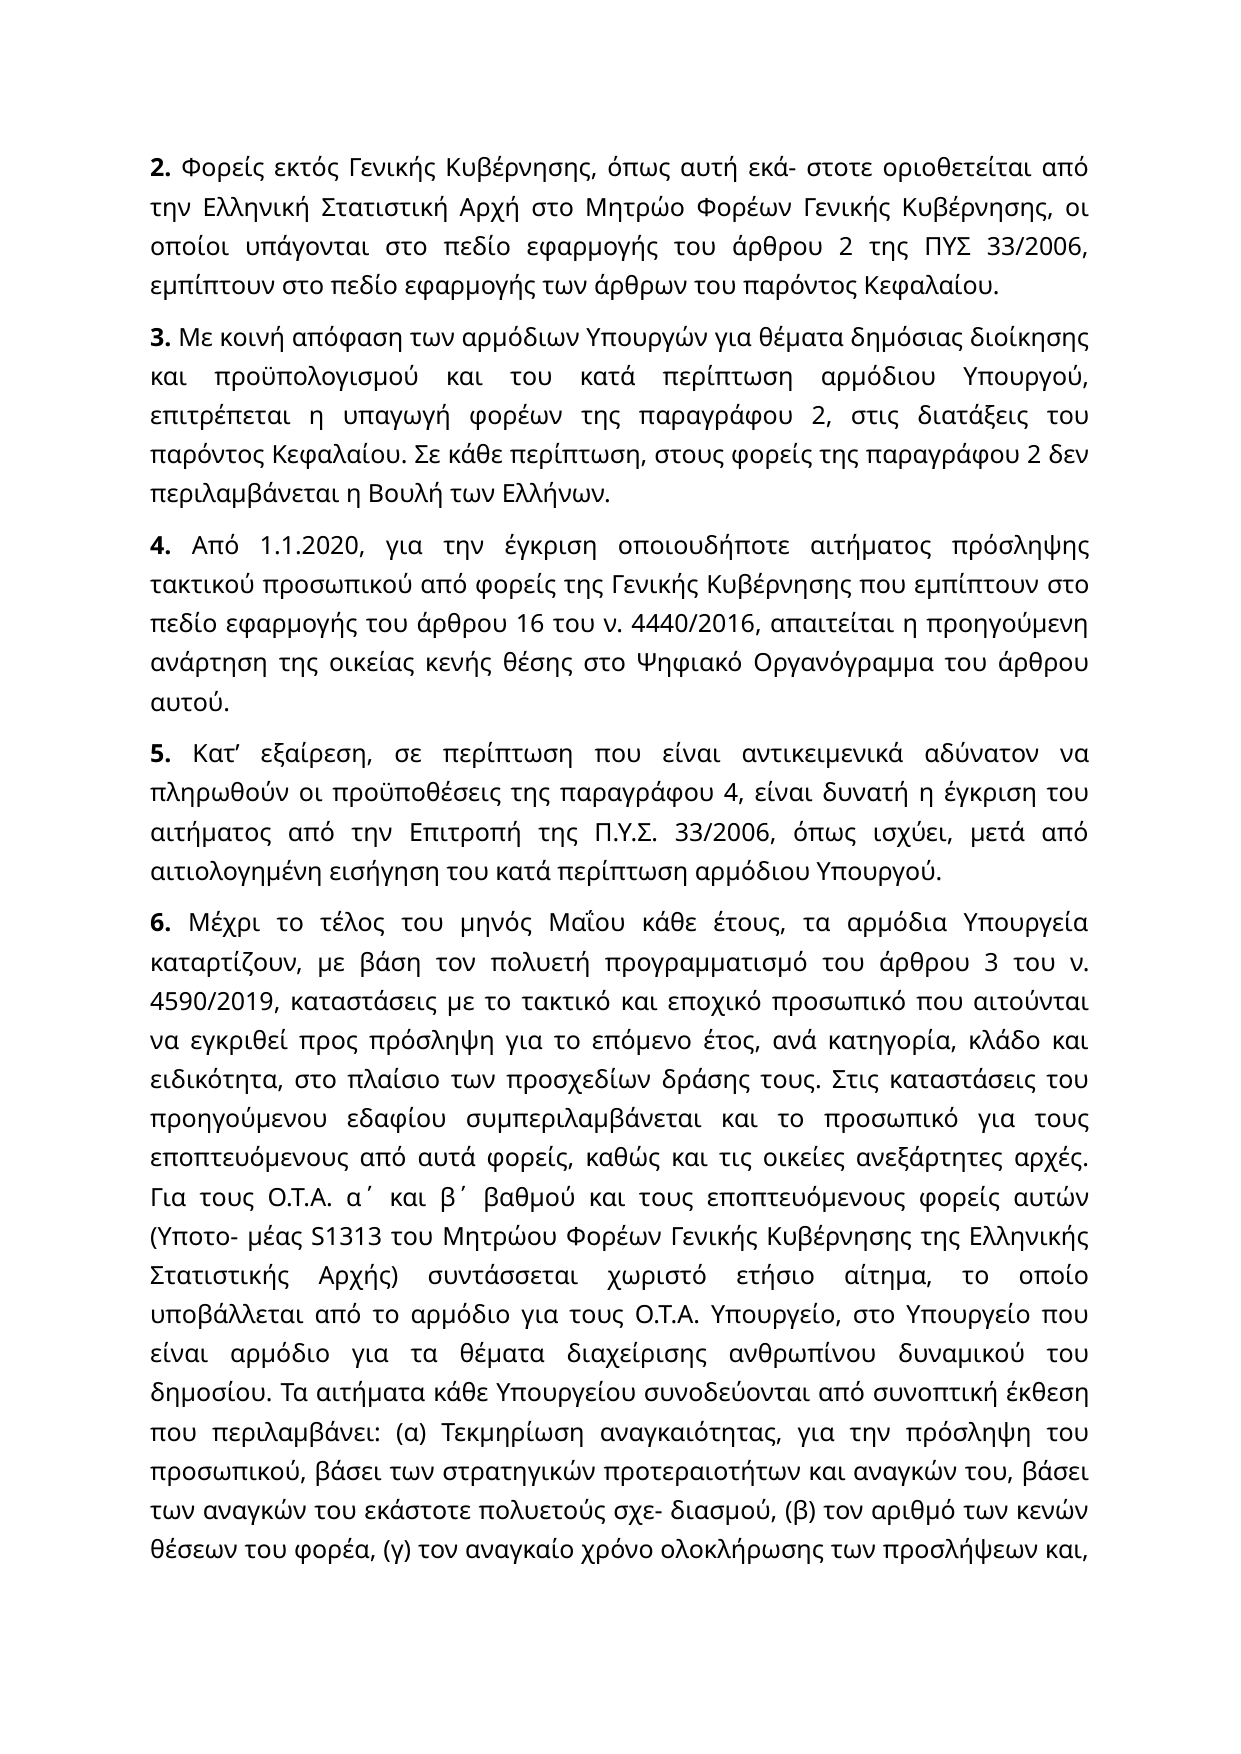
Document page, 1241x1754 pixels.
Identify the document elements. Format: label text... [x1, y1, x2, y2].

text 4. Από 1.1.2020, για την έγκριση οποιουδήποτε αιτήματος πρόσληψης τακτικού προσωπικού από φορείς της Γενικής Κυβέρνησης που εμπίπτουν στο πεδίο εφαρμογής του άρθρου 16 του ν. 4440/2016, απαιτείται η προηγούμενη ανάρτηση της οικείας κενής θέσης στο Ψηφιακό Οργανόγραμμα του άρθρου αυτού. [150, 527, 1090, 718]
text 3. Με κοινή απόφαση των αρμόδιων Υπουργών για θέματα δημόσιας διοίκησης και προϋπολογισμού και του κατά περίπτωση αρμόδιου Υπουργού, επιτρέπεται η υπαγωγή φορέων της παραγράφου 2, στις διατάξεις του παρόντος Κεφαλαίου. Σε κάθε περίπτωση, στους φορείς της παραγράφου 2 δεν περιλαμβάνεται η Βουλή των Ελλήνων. [150, 319, 1090, 510]
text 2. Φορείς εκτός Γενικής Κυβέρνησης, όπως αυτή εκά- στοτε οριοθετείται από την Ελληνική Στατιστική Αρχή στο Μητρώο Φορέων Γενικής Κυβέρνησης, οι οποίοι υπάγονται στο πεδίο εφαρμογής του άρθρου 2 της ΠΥΣ 33/2006, εμπίπτουν στο πεδίο εφαρμογής των άρθρων του παρόντος Κεφαλαίου. [150, 150, 1090, 302]
text 5. Κατ’ εξαίρεση, σε περίπτωση που είναι αντικειμενικά αδύνατον να πληρωθούν οι προϋποθέσεις της παραγράφου 4, είναι δυνατή η έγκριση του αιτήματος από την Επιτροπή της Π.Υ.Σ. 33/2006, όπως ισχύει, μετά από αιτιολογημένη εισήγηση του κατά περίπτωση αρμόδιου Υπουργού. [150, 736, 1090, 887]
text 6. Μέχρι το τέλος του μηνός Μαΐου κάθε έτους, τα αρμόδια Υπουργεία καταρτίζουν, με βάση τον πολυετή προγραμματισμό του άρθρου 3 του ν. 4590/2019, καταστάσεις με το τακτικό και εποχικό προσωπικό που αιτούνται να εγκριθεί προς πρόσληψη για το επόμενο έτος, ανά κατηγορία, κλάδο και ειδικότητα, στο πλαίσιο των προσχεδίων δράσης τους. Στις καταστάσεις του προηγούμενου εδαφίου συμπεριλαμβάνεται και το προσωπικό για τους εποπτευόμενους από αυτά φορείς, καθώς και τις οικείες ανεξάρτητες αρχές. Για τους Ο.Τ.Α. α΄ και β΄ βαθμού και τους εποπτευόμενους φορείς αυτών (Υποτο- μέας S1313 του Μητρώου Φορέων Γενικής Κυβέρνησης της Ελληνικής Στατιστικής Αρχής) συντάσσεται χωριστό ετήσιο αίτημα, το οποίο υποβάλλεται από το αρμόδιο για τους Ο.Τ.Α. Υπουργείο, στο Υπουργείο που είναι αρμόδιο για τα θέματα διαχείρισης ανθρωπίνου δυναμικού του δημοσίου. Τα αιτήματα κάθε Υπουργείου συνοδεύονται από συνοπτική έκθεση που περιλαμβάνει: (α) Τεκμηρίωση αναγκαιότητας, για την πρόσληψη του προσωπικού, βάσει των στρατηγικών προτεραιοτήτων και αναγκών του, βάσει των αναγκών του εκάστοτε πολυετούς σχε- διασμού, (β) τον αριθμό των κενών θέσεων του φορέα, (γ) τον αναγκαίο χρόνο ολοκλήρωσης των προσλήψεων και, [150, 905, 1090, 1566]
